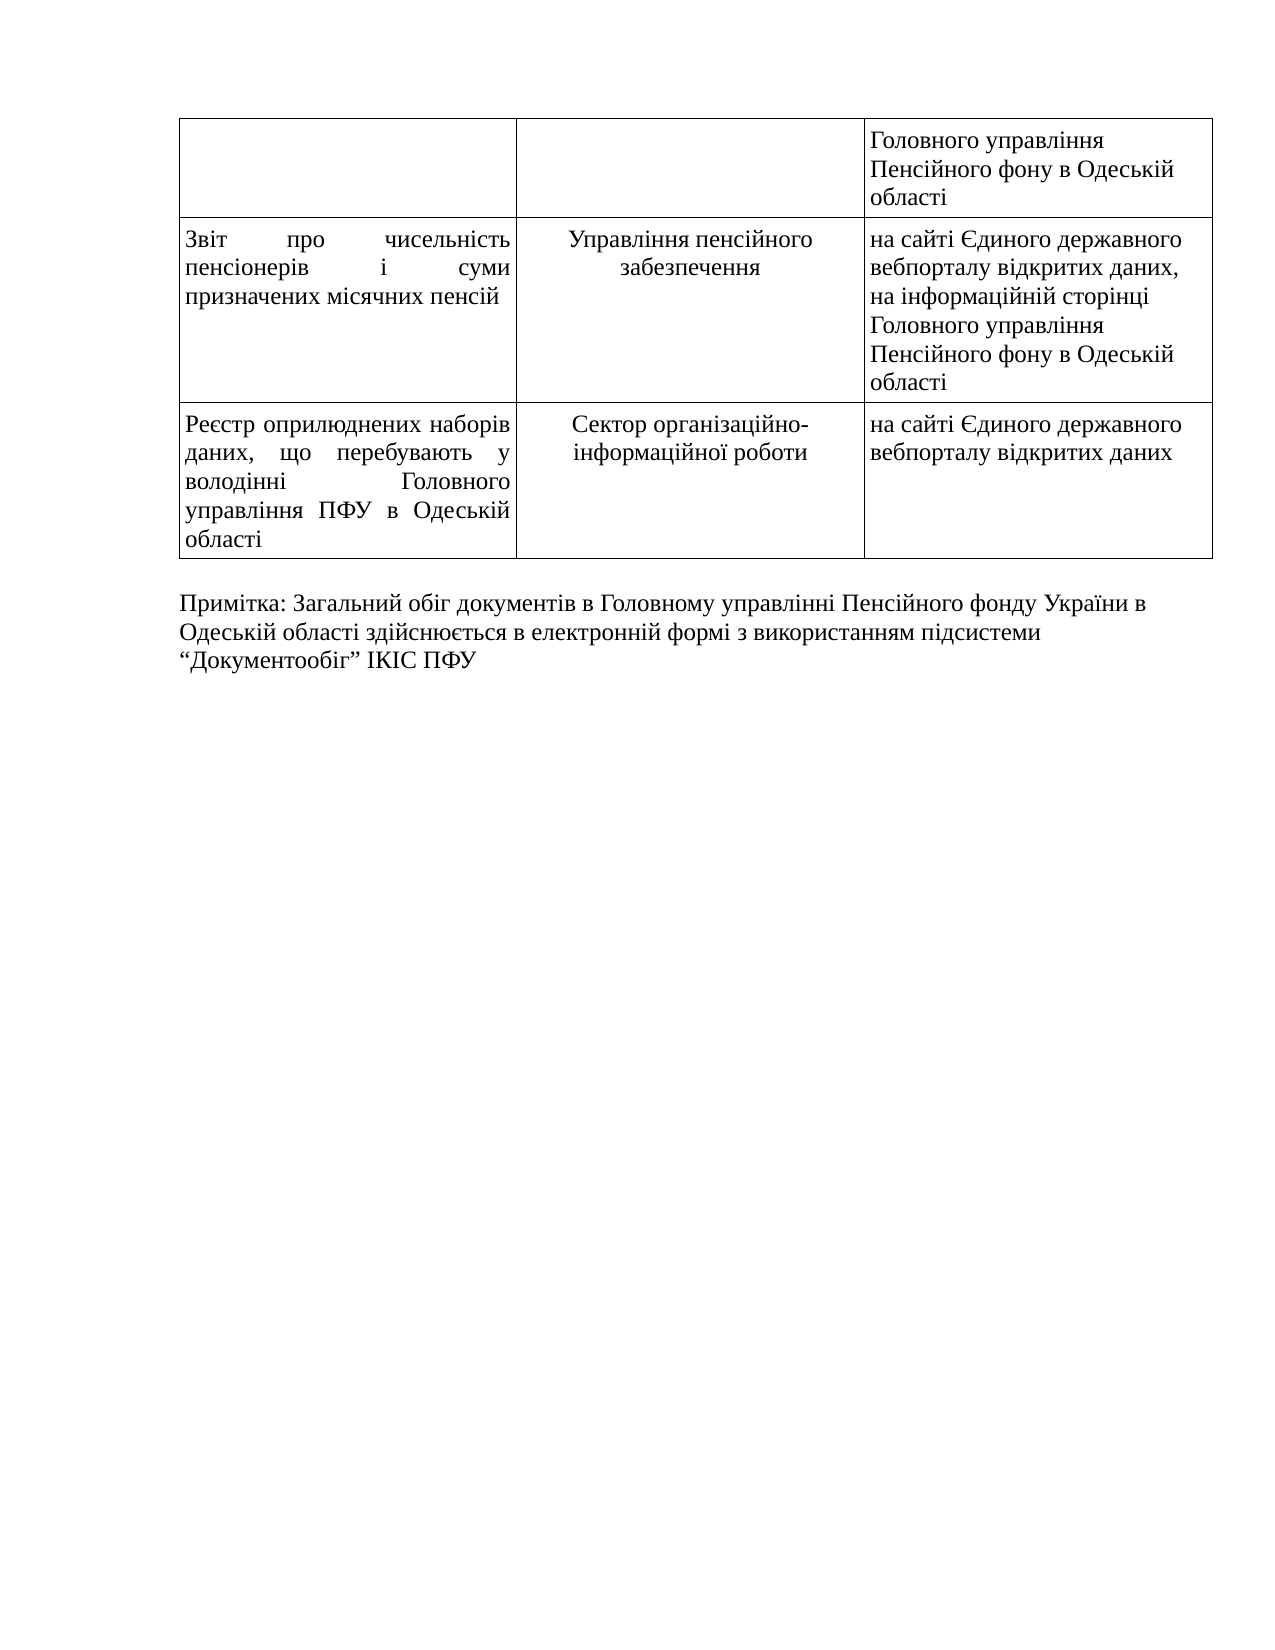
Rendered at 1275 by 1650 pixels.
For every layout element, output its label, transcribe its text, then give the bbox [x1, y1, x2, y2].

table_cell Головного управління Пенсійного фону в Одеській області [865, 119, 1212, 217]
table_cell на сайті Єдиного державного вебпорталу відкритих даних [865, 403, 1212, 558]
table_cell Управління пенсійного забезпечення [517, 218, 864, 402]
table_cell [517, 119, 864, 217]
table_cell Звіт про чисельність пенсіонерів і суми призначених місячних пенсій [180, 218, 516, 402]
table_cell Реєстр оприлюднених наборів даних, що перебувають у володінні Головного управління ПФУ в Одеській області [180, 403, 516, 558]
table_cell [180, 119, 516, 217]
text Примітка: Загальний обіг документів в Головному управлінні Пенсійного фонду України в Одеській області здійснюється в електронній формі з використанням підсистеми “Документообіг” ІКІС ПФУ [179, 588, 1212, 674]
table_cell Сектор організаційно-інформаційної роботи [517, 403, 864, 558]
table_cell на сайті Єдиного державного вебпорталу відкритих даних, на інформаційній сторінці Головного управління Пенсійного фону в Одеській області [865, 218, 1212, 402]
